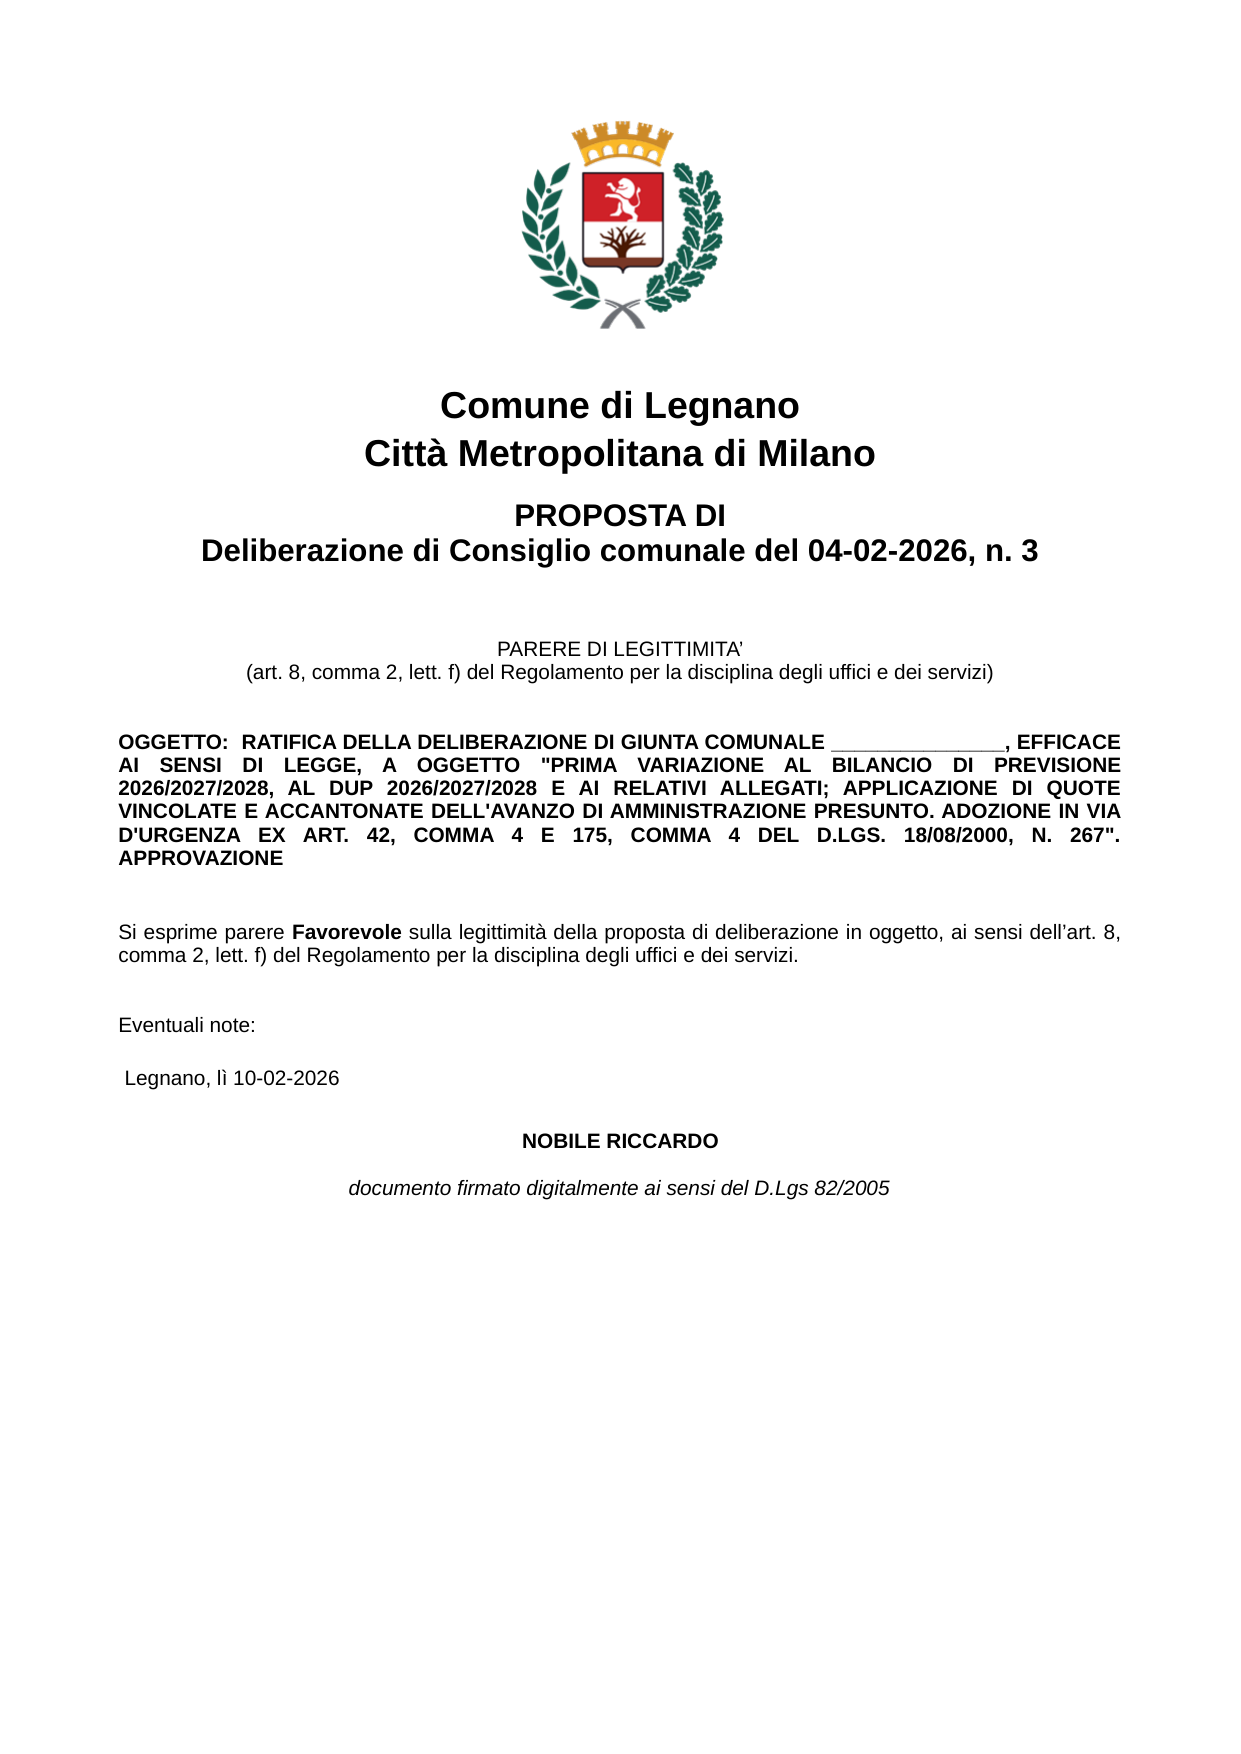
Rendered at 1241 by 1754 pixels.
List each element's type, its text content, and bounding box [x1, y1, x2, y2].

text PROPOSTA DI [118, 498, 1122, 533]
table_cell [118, 1206, 1122, 1241]
text Eventuali note: [118, 1013, 1122, 1037]
text (art. 8, comma 2, lett. f) del Regolamento per la disciplina degli uffici e dei servizi) [118, 661, 1122, 684]
table_header Legnano, lì 10-02-2026 [118, 1060, 1122, 1096]
table_cell NOBILE RICCARDO documento firmato digitalmente ai sensi del D.Lgs 82/2005 [118, 1096, 1122, 1206]
text Città Metropolitana di Milano [118, 433, 1122, 474]
picture [510, 118, 730, 339]
text Comune di Legnano [118, 384, 1122, 426]
text Deliberazione di Consiglio comunale del 04-02-2026, n. 3 [118, 533, 1122, 568]
text PARERE DI LEGITTIMITA’ [118, 637, 1122, 661]
text Si esprime parere Favorevole sulla legittimità della proposta di deliberazione in oggetto, ai sensi dell’art. 8, comma 2, lett. f) del Regolamento per la disciplina degli uffici e dei servizi. [118, 921, 1122, 967]
text OGGETTO: RATIFICA DELLA DELIBERAZIONE DI GIUNTA COMUNALE _______________, EFFICACE AI SENSI DI LEGGE, A OGGETTO "PRIMA VARIAZIONE AL BILANCIO DI PREVISIONE 2026/2027/2028, AL DUP 2026/2027/2028 E AI RELATIVI ALLEGATI; APPLICAZIONE DI QUOTE VINCOLATE E ACCANTONATE DELL'AVANZO DI AMMINISTRAZIONE PRESUNTO. ADOZIONE IN VIA D'URGENZA EX ART. 42, COMMA 4 E 175, COMMA 4 DEL D.LGS. 18/08/2000, N. 267". APPROVAZIONE [118, 730, 1122, 869]
table_cell [118, 1241, 1122, 1277]
